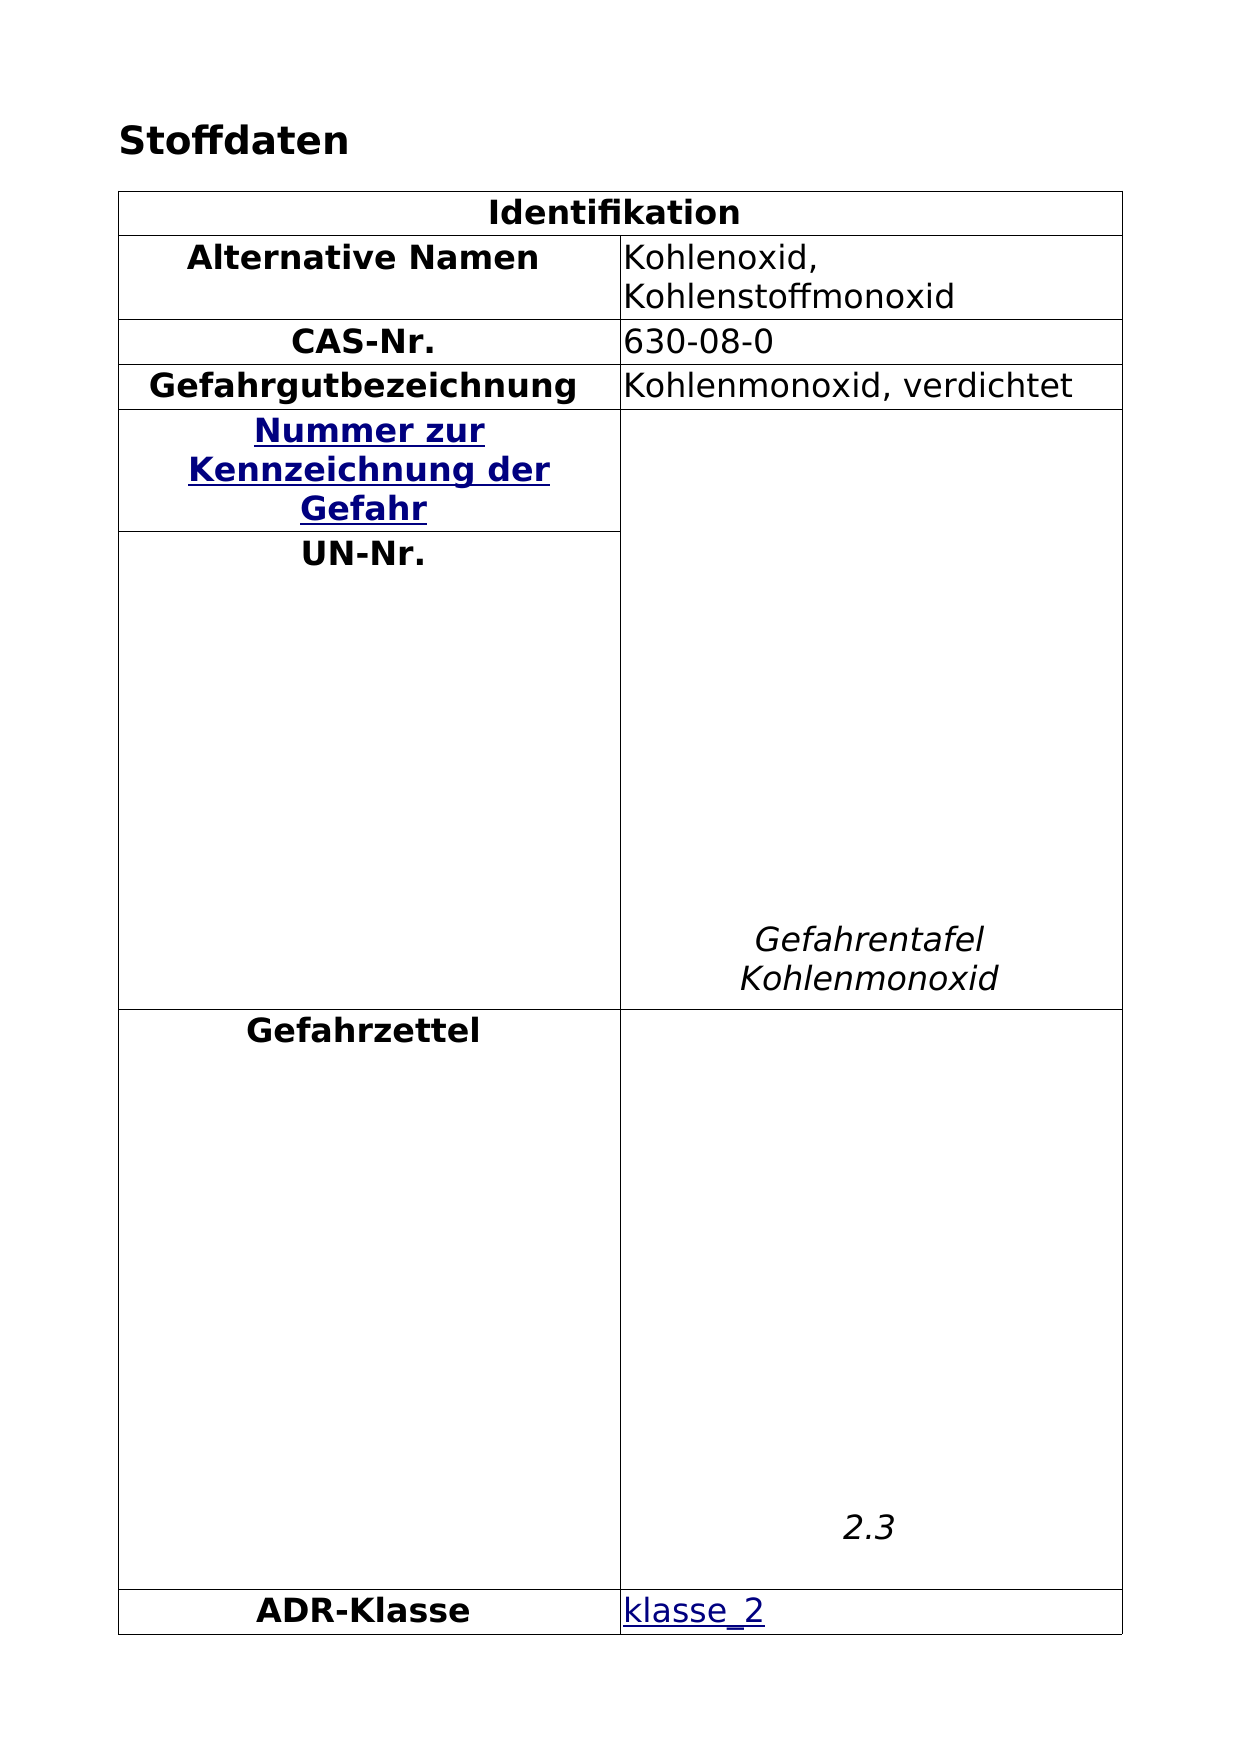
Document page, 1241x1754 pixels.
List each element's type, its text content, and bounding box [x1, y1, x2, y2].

table_cell ADR-Klasse [119, 1590, 620, 1634]
table_cell CAS-Nr. [119, 320, 620, 364]
table_header Identifikation [119, 192, 1122, 235]
table_cell Kohlenmonoxid, verdichtet [621, 365, 1122, 409]
table_cell UN-Nr. [119, 532, 620, 1009]
table_cell Alternative Namen [119, 236, 620, 319]
table_cell Nummer zur Kennzeichnung der Gefahr [119, 410, 620, 531]
table_cell Gefahrzettel [119, 1010, 620, 1589]
subtitle Stoffdaten [118, 118, 1122, 163]
table_cell Kohlenoxid, Kohlenstoffmonoxid [621, 236, 1122, 319]
table_cell 630-08-0 [621, 320, 1122, 364]
table_cell klasse_2 [621, 1590, 1122, 1634]
table_cell [621, 410, 1122, 1009]
table_cell Gefahrgutbezeichnung [119, 365, 620, 409]
table_cell [621, 1010, 1122, 1589]
